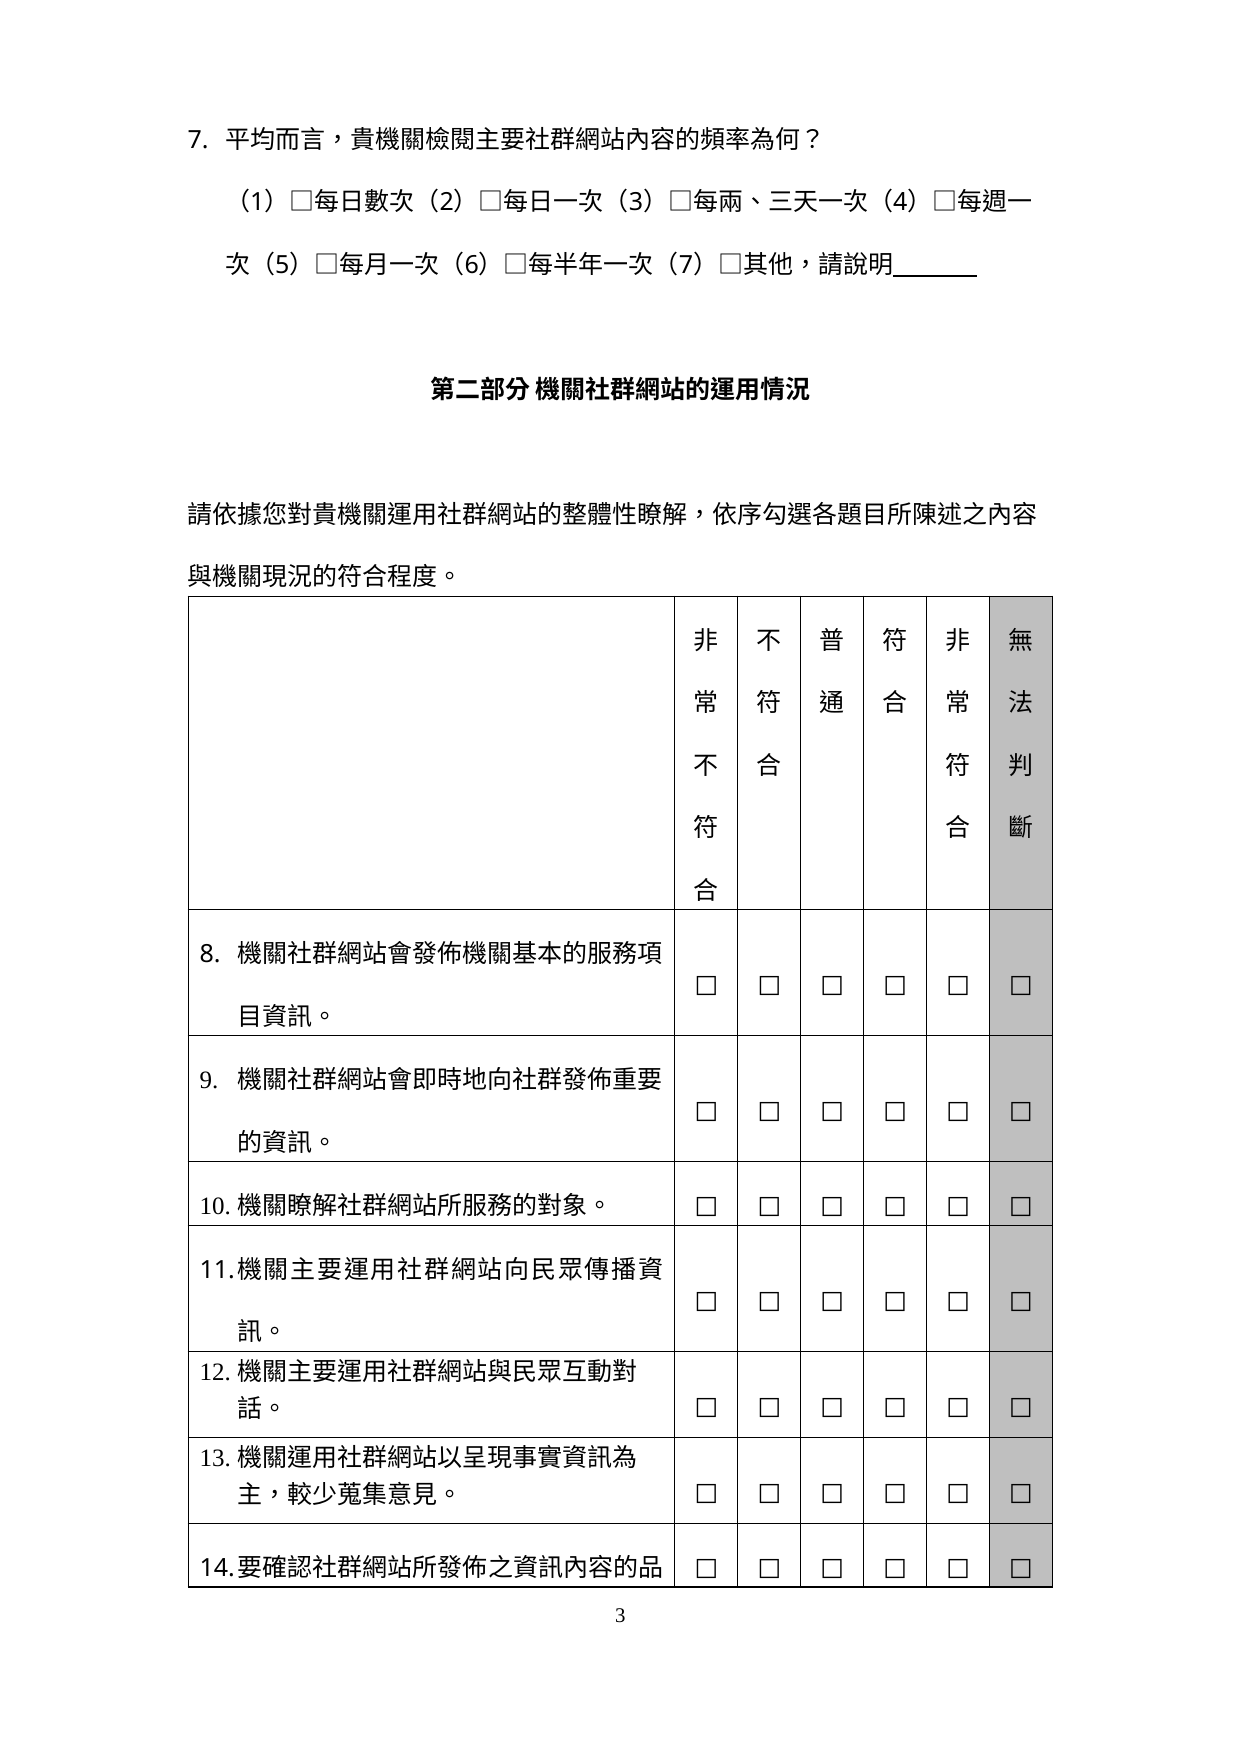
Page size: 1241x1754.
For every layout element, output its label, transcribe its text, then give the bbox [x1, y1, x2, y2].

table_cell □ [801, 1162, 863, 1225]
table_cell □ [990, 1352, 1052, 1437]
table_cell □ [990, 1524, 1052, 1586]
table_cell □ [927, 1226, 989, 1351]
table_cell □ [675, 1438, 737, 1523]
table_header 符合 [864, 597, 926, 909]
table_cell □ [927, 910, 989, 1035]
table_header 普通 [801, 597, 863, 909]
table_cell □ [675, 1036, 737, 1161]
table_cell □ [801, 910, 863, 1035]
table_cell □ [738, 910, 800, 1035]
table_cell □ [864, 1226, 926, 1351]
table_cell □ [990, 1438, 1052, 1523]
text 第二部分 機關社群網站的運用情況 [187, 346, 1053, 408]
table_cell □ [675, 910, 737, 1035]
table_cell □ [738, 1162, 800, 1225]
table_cell □ [927, 1036, 989, 1161]
table_cell □ [801, 1226, 863, 1351]
table_cell □ [990, 910, 1052, 1035]
table_cell □ [864, 1352, 926, 1437]
table_cell □ [738, 1438, 800, 1523]
table_cell □ [801, 1352, 863, 1437]
text （1）□每日數次（2）□每日一次（3）□每兩、三天一次（4）□每週一次（5）□每月一次（6）□每半年一次（7）□其他，請說明 [225, 158, 1053, 283]
table_cell 機關社群網站會發佈機關基本的服務項目資訊。 [189, 910, 674, 1035]
table_cell □ [864, 1036, 926, 1161]
table_cell □ [864, 1162, 926, 1225]
table_header [189, 597, 674, 909]
table_cell □ [801, 1524, 863, 1586]
table_cell 要確認社群網站所發佈之資訊內容的品 [189, 1524, 674, 1586]
list 平均而言，貴機關檢閱主要社群網站內容的頻率為何？ [187, 96, 1053, 158]
table_header 非常不符合 [675, 597, 737, 909]
table_cell 機關瞭解社群網站所服務的對象。 [189, 1162, 674, 1225]
table_cell □ [801, 1036, 863, 1161]
table_cell □ [864, 910, 926, 1035]
table_cell 機關社群網站會即時地向社群發佈重要的資訊。 [189, 1036, 674, 1161]
table_cell □ [738, 1524, 800, 1586]
text 請依據您對貴機關運用社群網站的整體性瞭解，依序勾選各題目所陳述之內容與機關現況的符合程度。 [187, 471, 1053, 596]
table_cell □ [864, 1524, 926, 1586]
table_cell □ [738, 1036, 800, 1161]
table_cell 機關運用社群網站以呈現事實資訊為主，較少蒐集意見。 [189, 1438, 674, 1523]
table_cell □ [864, 1438, 926, 1523]
table_cell □ [927, 1352, 989, 1437]
table_cell 機關主要運用社群網站與民眾互動對話。 [189, 1352, 674, 1437]
table_cell □ [675, 1352, 737, 1437]
table_cell □ [927, 1524, 989, 1586]
table_cell □ [927, 1162, 989, 1225]
table_header 不符合 [738, 597, 800, 909]
table_cell □ [990, 1162, 1052, 1225]
table_header 無法判斷 [990, 597, 1052, 909]
table_cell □ [738, 1352, 800, 1437]
table_cell □ [990, 1036, 1052, 1161]
table_header 非常符合 [927, 597, 989, 909]
table_cell □ [675, 1524, 737, 1586]
table_cell □ [675, 1226, 737, 1351]
table_cell □ [675, 1162, 737, 1225]
table_cell □ [738, 1226, 800, 1351]
table_cell □ [927, 1438, 989, 1523]
table_cell 機關主要運用社群網站向民眾傳播資訊。 [189, 1226, 674, 1351]
table_cell □ [990, 1226, 1052, 1351]
table_cell □ [801, 1438, 863, 1523]
